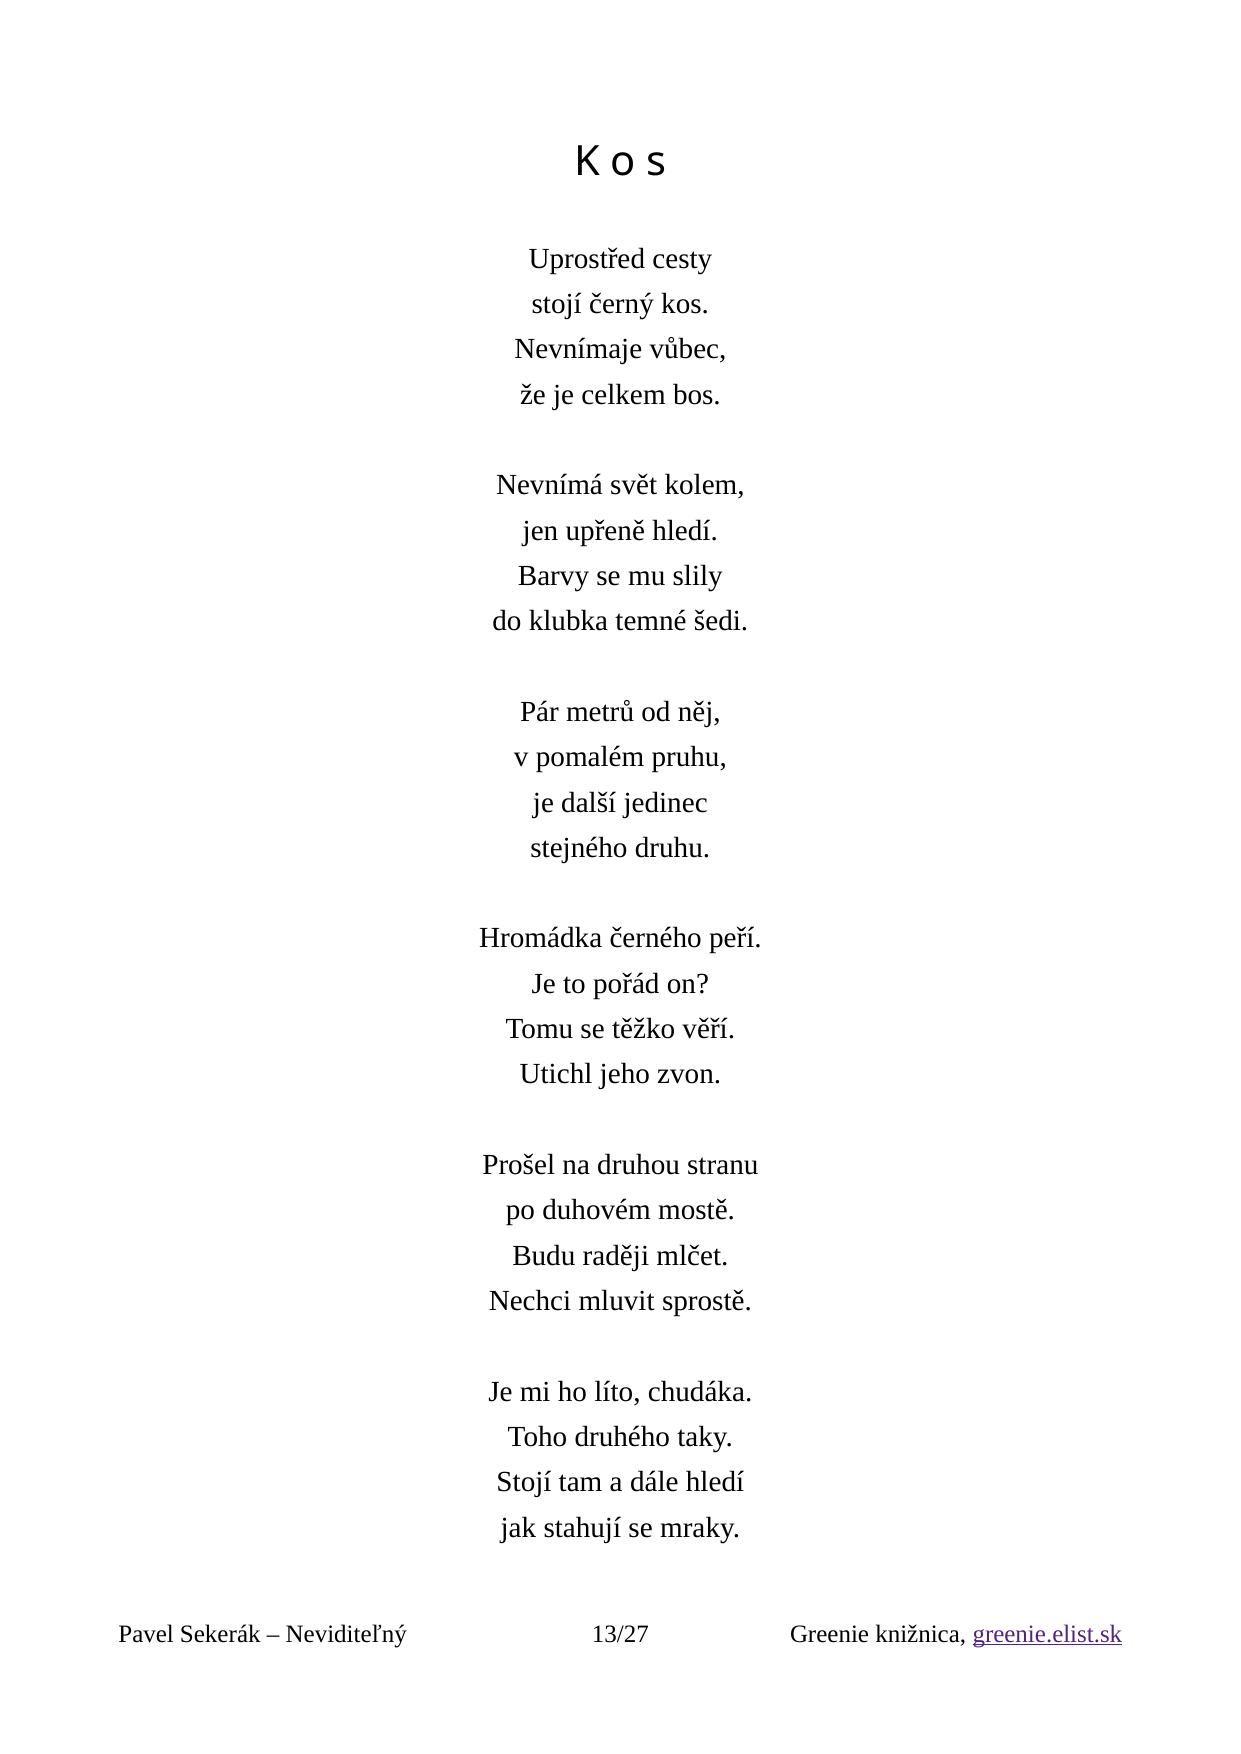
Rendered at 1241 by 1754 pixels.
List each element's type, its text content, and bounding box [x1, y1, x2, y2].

text po duhovém mostě. [106, 1192, 1134, 1226]
text Uprostřed cesty [106, 241, 1134, 274]
text stejného druhu. [106, 830, 1134, 863]
text Nevnímá svět kolem, [106, 467, 1134, 501]
text jak stahují se mraky. [106, 1510, 1134, 1543]
text Barvy se mu slily [106, 558, 1134, 592]
text je další jedinec [106, 785, 1134, 818]
text jen upřeně hledí. [106, 513, 1134, 546]
text do klubka temné šedi. [106, 603, 1134, 637]
text Hromádka černého peří. [106, 921, 1134, 954]
subtitle Kos [106, 131, 1134, 188]
text že je celkem bos. [106, 377, 1134, 410]
text Stojí tam a dále hledí [106, 1464, 1134, 1498]
text Pár metrů od něj, [106, 694, 1134, 728]
text Tomu se těžko věří. [106, 1011, 1134, 1045]
text Je to pořád on? [106, 966, 1134, 999]
text Nevnímaje vůbec, [106, 332, 1134, 365]
text Je mi ho líto, chudáka. [106, 1374, 1134, 1407]
text Budu raději mlčet. [106, 1238, 1134, 1271]
text v pomalém pruhu, [106, 739, 1134, 773]
text Toho druhého taky. [106, 1419, 1134, 1453]
text Nechci mluvit sprostě. [106, 1283, 1134, 1317]
text stojí černý kos. [106, 286, 1134, 320]
text Utichl jeho zvon. [106, 1057, 1134, 1090]
text Prošel na druhou stranu [106, 1147, 1134, 1181]
